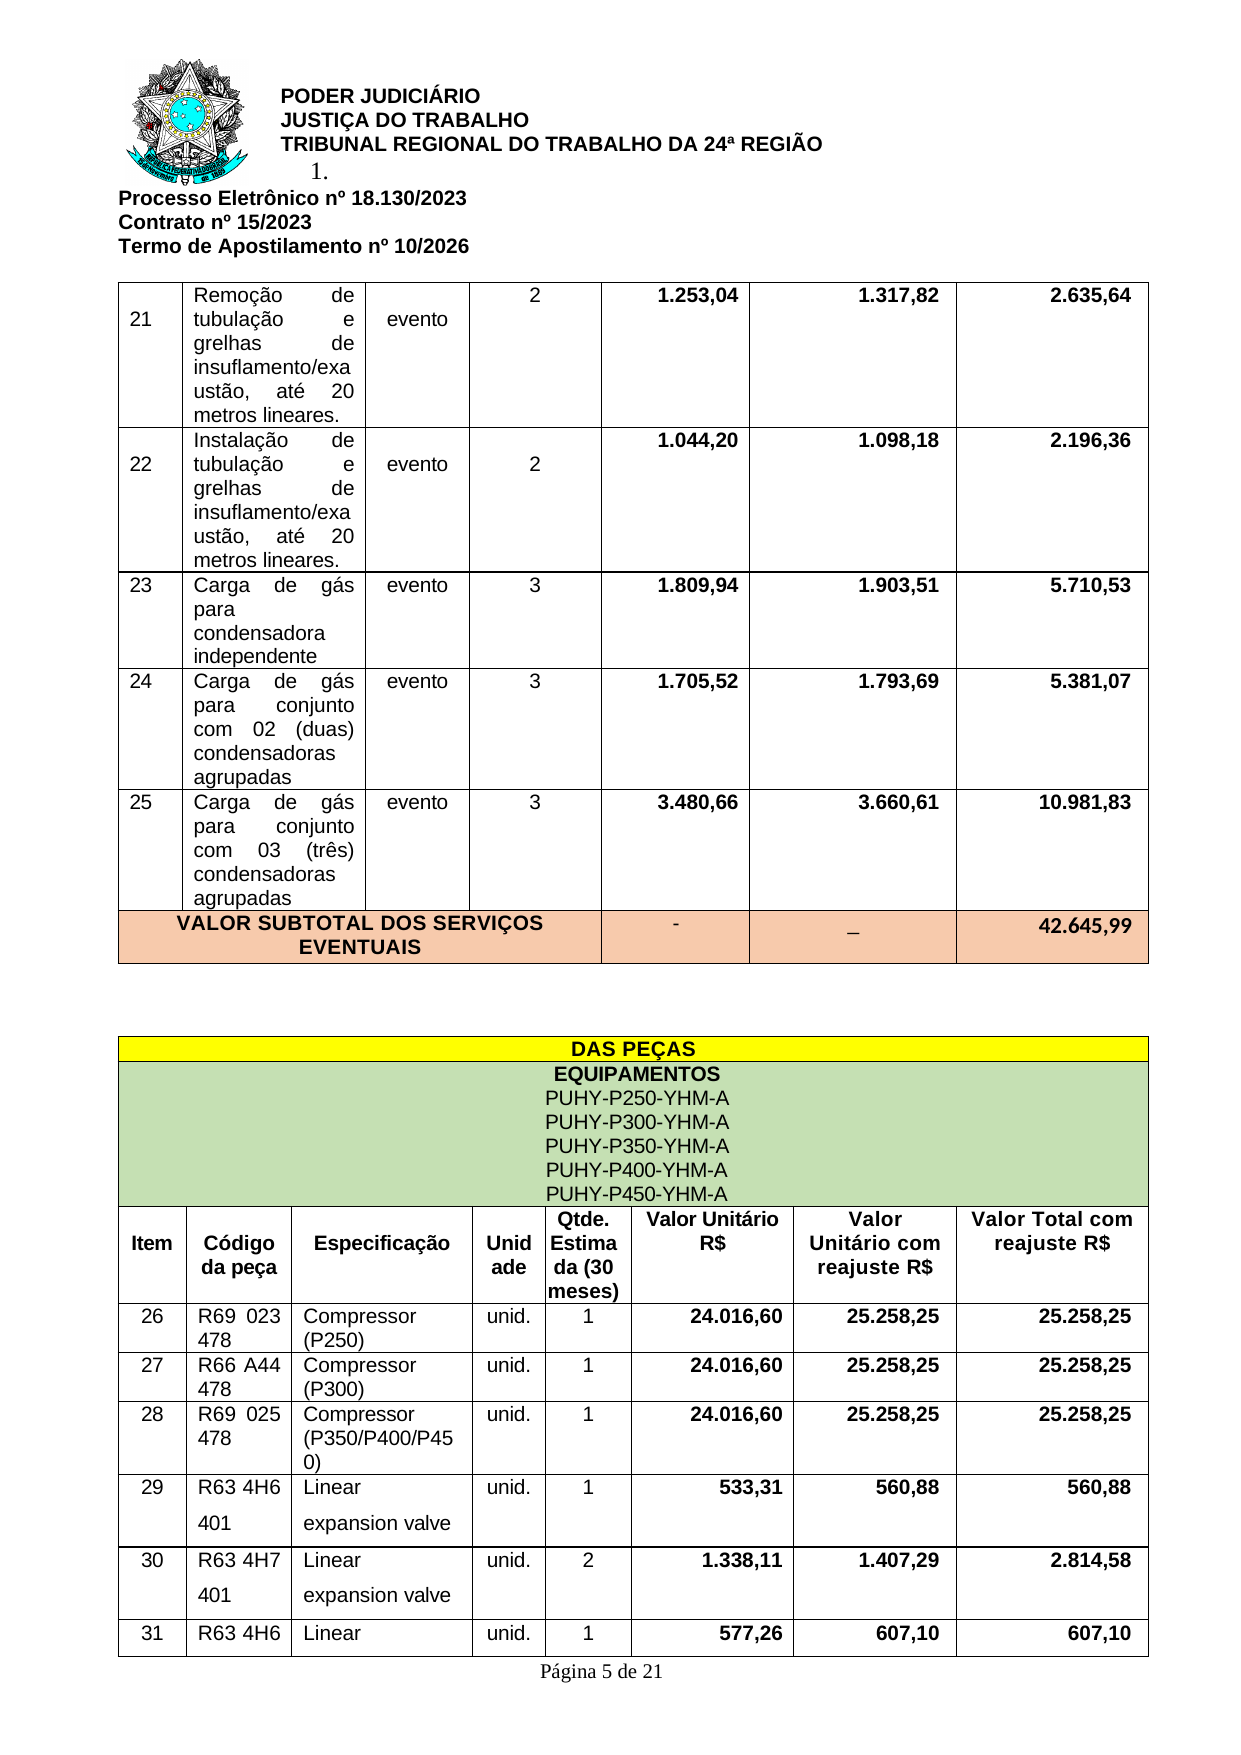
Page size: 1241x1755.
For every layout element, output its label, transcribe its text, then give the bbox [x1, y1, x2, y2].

table_cell 1.407,29 [794, 1548, 956, 1619]
table_cell _ [750, 911, 956, 963]
table_cell 1.809,94 [602, 573, 749, 668]
table_cell evento [366, 428, 469, 571]
table_cell 1.098,18 [750, 428, 956, 571]
table_cell R63 4H6 [187, 1620, 291, 1656]
table_cell 1.317,82 [750, 283, 956, 427]
table_cell 28 [119, 1402, 186, 1473]
table_cell 25.258,25 [794, 1304, 956, 1352]
table_cell Carga de gás para conjunto com 02 (duas) condensadoras agrupadas [183, 669, 365, 789]
table_cell Valor Total com reajuste R$ [957, 1207, 1148, 1303]
table_cell unid. [473, 1304, 545, 1352]
table_cell 560,88 [957, 1475, 1148, 1546]
table_cell evento [366, 573, 469, 668]
table_cell 3 [470, 573, 601, 668]
table_cell 24.016,60 [632, 1304, 793, 1352]
table_cell 2.814,58 [957, 1548, 1148, 1619]
table_cell 1 [546, 1304, 631, 1352]
table_cell 23 [119, 573, 182, 668]
table_cell Valor Unitário R$ [632, 1207, 793, 1303]
table_cell 26 [119, 1304, 186, 1352]
table_cell 5.710,53 [957, 573, 1148, 668]
table_cell 1 [546, 1353, 631, 1401]
table_cell 2 [470, 283, 601, 427]
table_cell 25.258,25 [957, 1402, 1148, 1473]
table_cell Qtde. Estimada (30 meses) [546, 1207, 631, 1303]
table_cell 533,31 [632, 1475, 793, 1546]
table_cell Especificação [292, 1207, 472, 1303]
table_cell 24.016,60 [632, 1402, 793, 1473]
table_cell R63 4H6 401 [187, 1475, 291, 1546]
table_cell Compressor (P350/P400/P450) [292, 1402, 472, 1473]
table_cell 1.044,20 [602, 428, 749, 571]
table_cell 5.381,07 [957, 669, 1148, 789]
table_cell 2 [546, 1548, 631, 1619]
table_cell 560,88 [794, 1475, 956, 1546]
table_cell 25.258,25 [957, 1353, 1148, 1401]
table_cell 3.660,61 [750, 790, 956, 910]
table_cell unid. [473, 1475, 545, 1546]
table_cell 577,26 [632, 1620, 793, 1656]
table_cell Carga de gás para condensadora independente [183, 573, 365, 668]
table_cell Código da peça [187, 1207, 291, 1303]
table_cell evento [366, 790, 469, 910]
table_cell R69 025 478 [187, 1402, 291, 1473]
table_cell 2 [470, 428, 601, 571]
table_cell EQUIPAMENTOS PUHY-P250-YHM-A PUHY-P300-YHM-A PUHY-P350-YHM-A PUHY-P400-YHM-A PUHY-P450-YHM-A [119, 1062, 1148, 1206]
table_cell 3 [470, 669, 601, 789]
table_cell 1.793,69 [750, 669, 956, 789]
table_cell 607,10 [957, 1620, 1148, 1656]
table_cell Item [119, 1207, 186, 1303]
table_cell 3 [470, 790, 601, 910]
table_header DAS PEÇAS [119, 1037, 1148, 1061]
table_cell - [602, 911, 749, 963]
table_cell R63 4H7 401 [187, 1548, 291, 1619]
table_cell 1.253,04 [602, 283, 749, 427]
table_cell 1.903,51 [750, 573, 956, 668]
table_cell 30 [119, 1548, 186, 1619]
table_cell 29 [119, 1475, 186, 1546]
table_cell unid. [473, 1353, 545, 1401]
table_cell Valor Unitário com reajuste R$ [794, 1207, 956, 1303]
table_cell evento [366, 669, 469, 789]
table_cell Unidade [473, 1207, 545, 1303]
table_cell 10.981,83 [957, 790, 1148, 910]
table_cell R66 A44 478 [187, 1353, 291, 1401]
table_cell Linear expansion valve [292, 1548, 472, 1619]
table_cell 21 [119, 283, 182, 427]
table_cell Compressor (P300) [292, 1353, 472, 1401]
table_cell unid. [473, 1548, 545, 1619]
table_cell Linear expansion valve [292, 1475, 472, 1546]
table_cell 25.258,25 [794, 1353, 956, 1401]
table_cell 1.338,11 [632, 1548, 793, 1619]
table_cell 24 [119, 669, 182, 789]
table_cell evento [366, 283, 469, 427]
table_cell VALOR SUBTOTAL DOS SERVIÇOS EVENTUAIS [119, 911, 601, 963]
table_cell 1 [546, 1475, 631, 1546]
table_cell unid. [473, 1620, 545, 1656]
table_cell unid. [473, 1402, 545, 1473]
table_cell Instalação de tubulação e grelhas de insuflamento/exaustão, até 20 metros lineares. [183, 428, 365, 571]
table_cell 607,10 [794, 1620, 956, 1656]
table_cell Compressor (P250) [292, 1304, 472, 1352]
table_cell 22 [119, 428, 182, 571]
table_cell 25.258,25 [794, 1402, 956, 1473]
table_cell Remoção de tubulação e grelhas de insuflamento/exaustão, até 20 metros lineares. [183, 283, 365, 427]
table_cell 42.645,99 [957, 911, 1148, 963]
table_cell 25 [119, 790, 182, 910]
table_cell 24.016,60 [632, 1353, 793, 1401]
table_cell 2.196,36 [957, 428, 1148, 571]
table_cell 1 [546, 1402, 631, 1473]
table_cell 25.258,25 [957, 1304, 1148, 1352]
table_cell 1 [546, 1620, 631, 1656]
table_cell 31 [119, 1620, 186, 1656]
table_cell R69 023 478 [187, 1304, 291, 1352]
table_cell 3.480,66 [602, 790, 749, 910]
table_cell 2.635,64 [957, 283, 1148, 427]
table_cell 27 [119, 1353, 186, 1401]
table_cell Linear [292, 1620, 472, 1656]
table_cell Carga de gás para conjunto com 03 (três) condensadoras agrupadas [183, 790, 365, 910]
table_cell 1.705,52 [602, 669, 749, 789]
